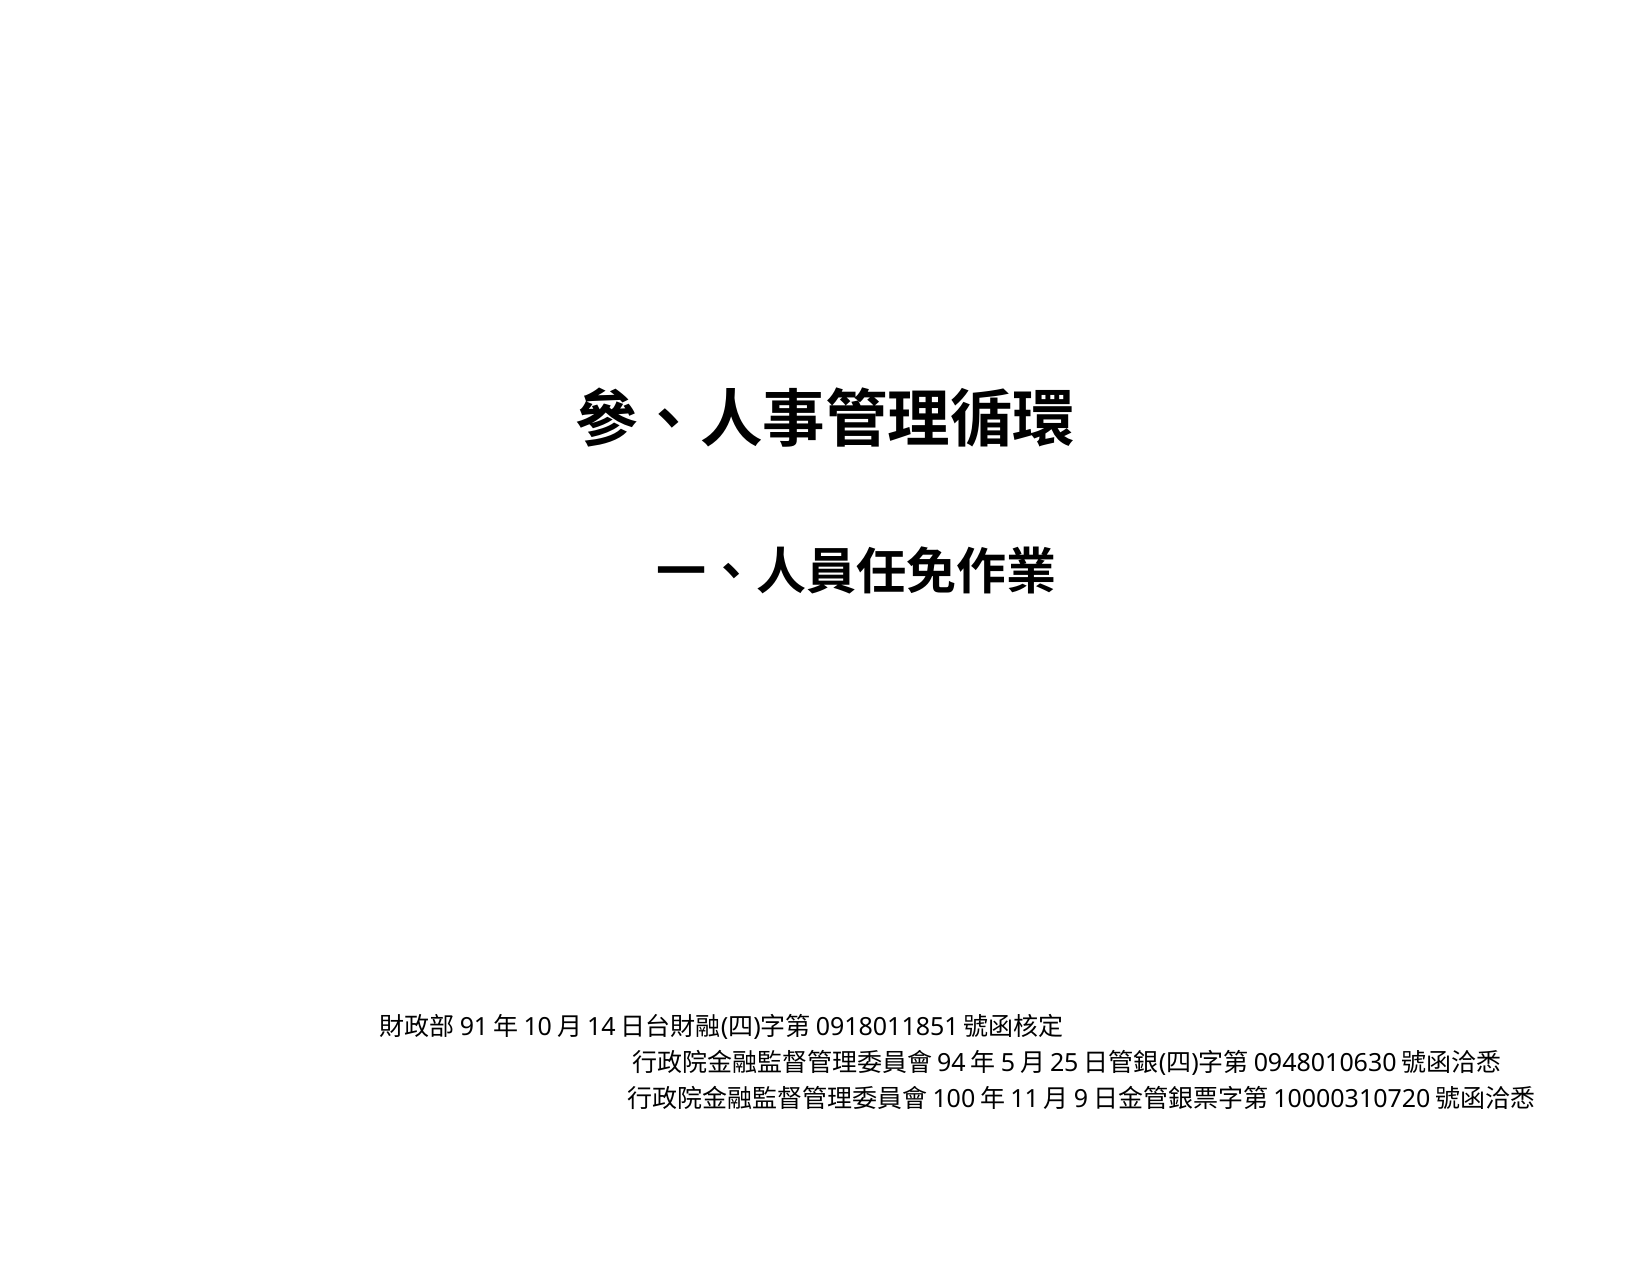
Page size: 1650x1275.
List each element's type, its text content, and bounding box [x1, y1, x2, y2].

text 行政院金融監督管理委員會94年5月25日管銀(四)字第0948010630號函洽悉 [192, 1042, 1549, 1079]
text 參、人事管理循環 [100, 369, 1549, 459]
text 行政院金融監督管理委員會100年11月9日金管銀票字第10000310720號函洽悉 [192, 1079, 1549, 1115]
text 一、人員任免作業 [100, 531, 1549, 604]
text 財政部91年10月14日台財融(四)字第0918011851號函核定 [100, 1006, 1549, 1042]
